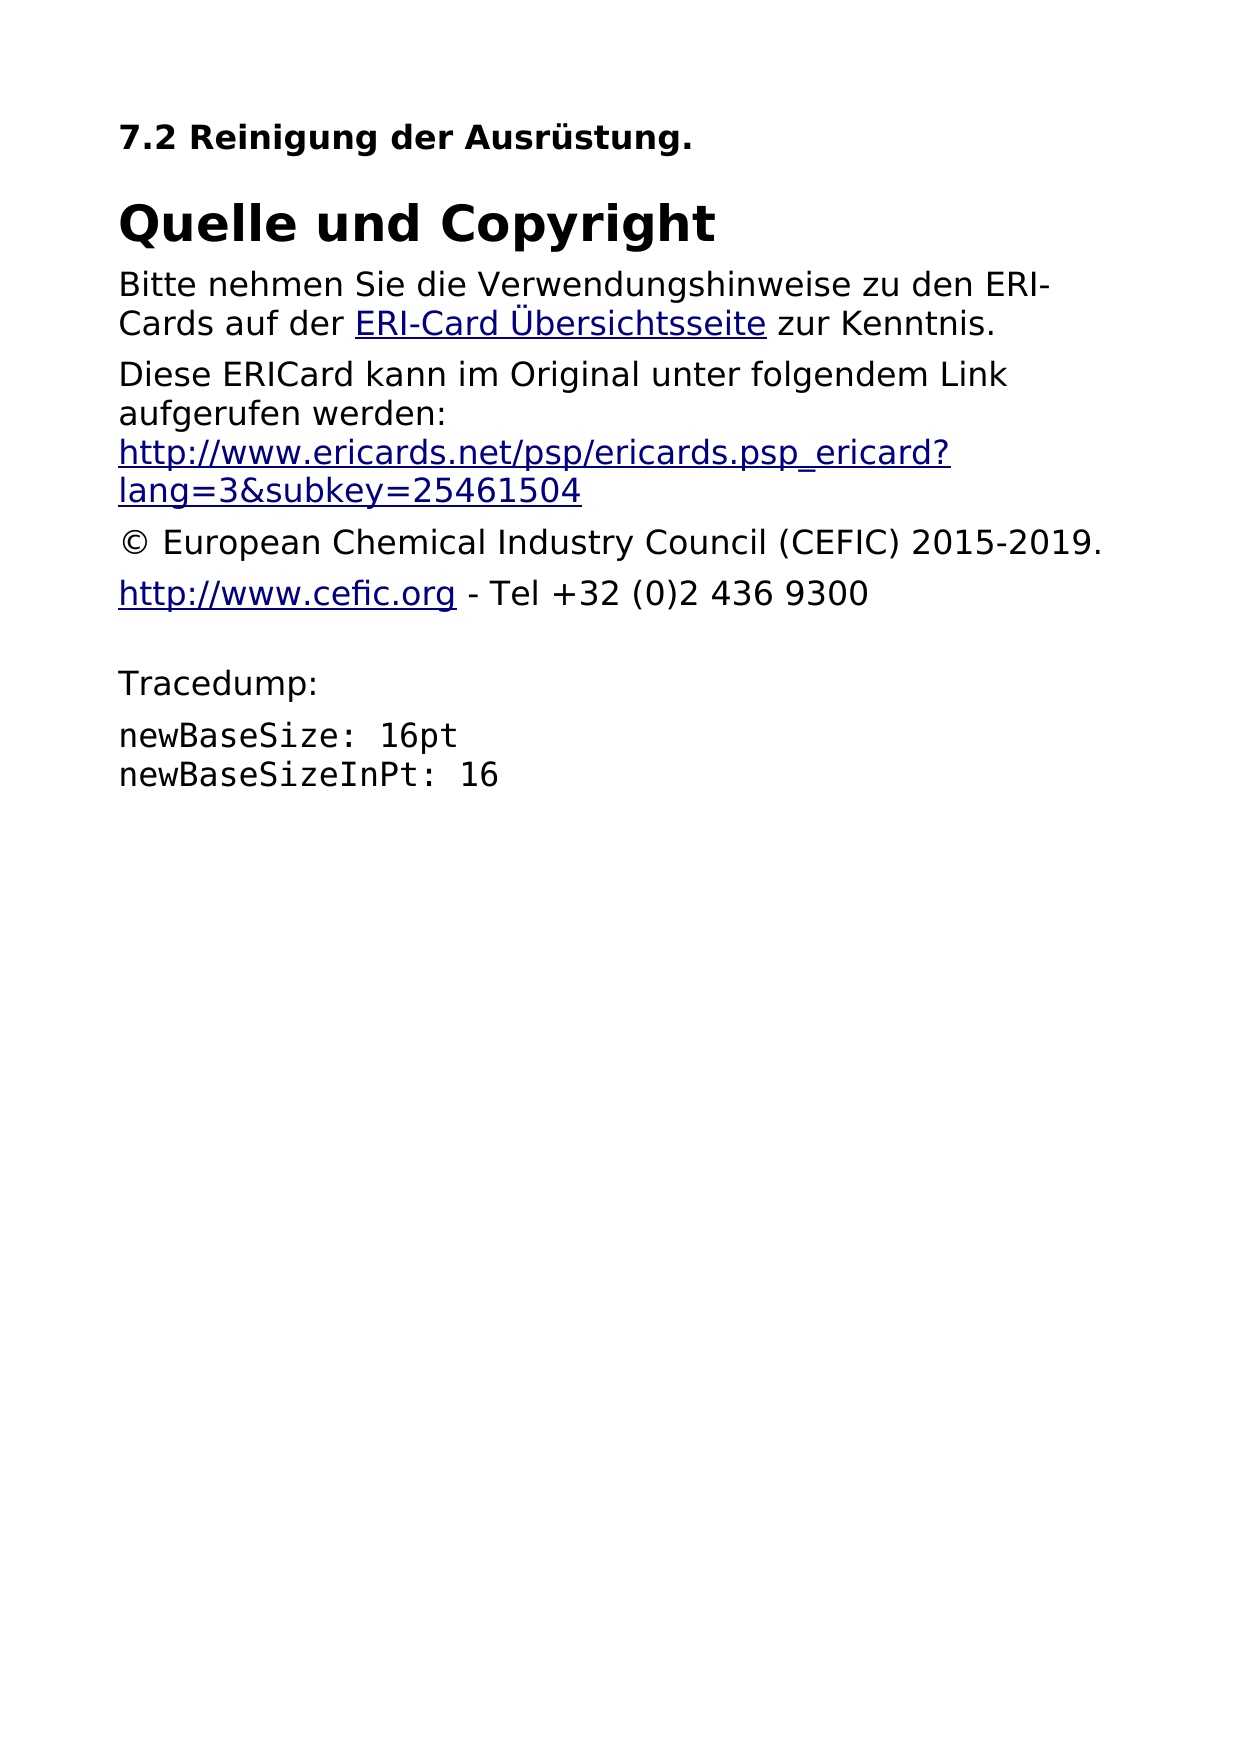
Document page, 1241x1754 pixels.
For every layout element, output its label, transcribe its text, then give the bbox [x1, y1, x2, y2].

text © European Chemical Industry Council (CEFIC) 2015-2019. [118, 523, 1122, 562]
text Bitte nehmen Sie die Verwendungshinweise zu den ERI-Cards auf der ERI-Card Übersichtsseite zur Kenntnis. [118, 265, 1122, 343]
subtitle Quelle und Copyright [118, 194, 1122, 253]
subtitle 7.2 Reinigung der Ausrüstung. [118, 118, 1122, 157]
text Diese ERICard kann im Original unter folgendem Link aufgerufen werden: http://www.ericards.net/psp/ericards.psp_ericard?lang=3&subkey=25461504 [118, 355, 1122, 511]
text http://www.cefic.org - Tel +32 (0)2 436 9300 [118, 575, 1122, 613]
text newBaseSize: 16pt newBaseSizeInPt: 16 [118, 716, 1122, 794]
text Tracedump: [118, 626, 1122, 704]
